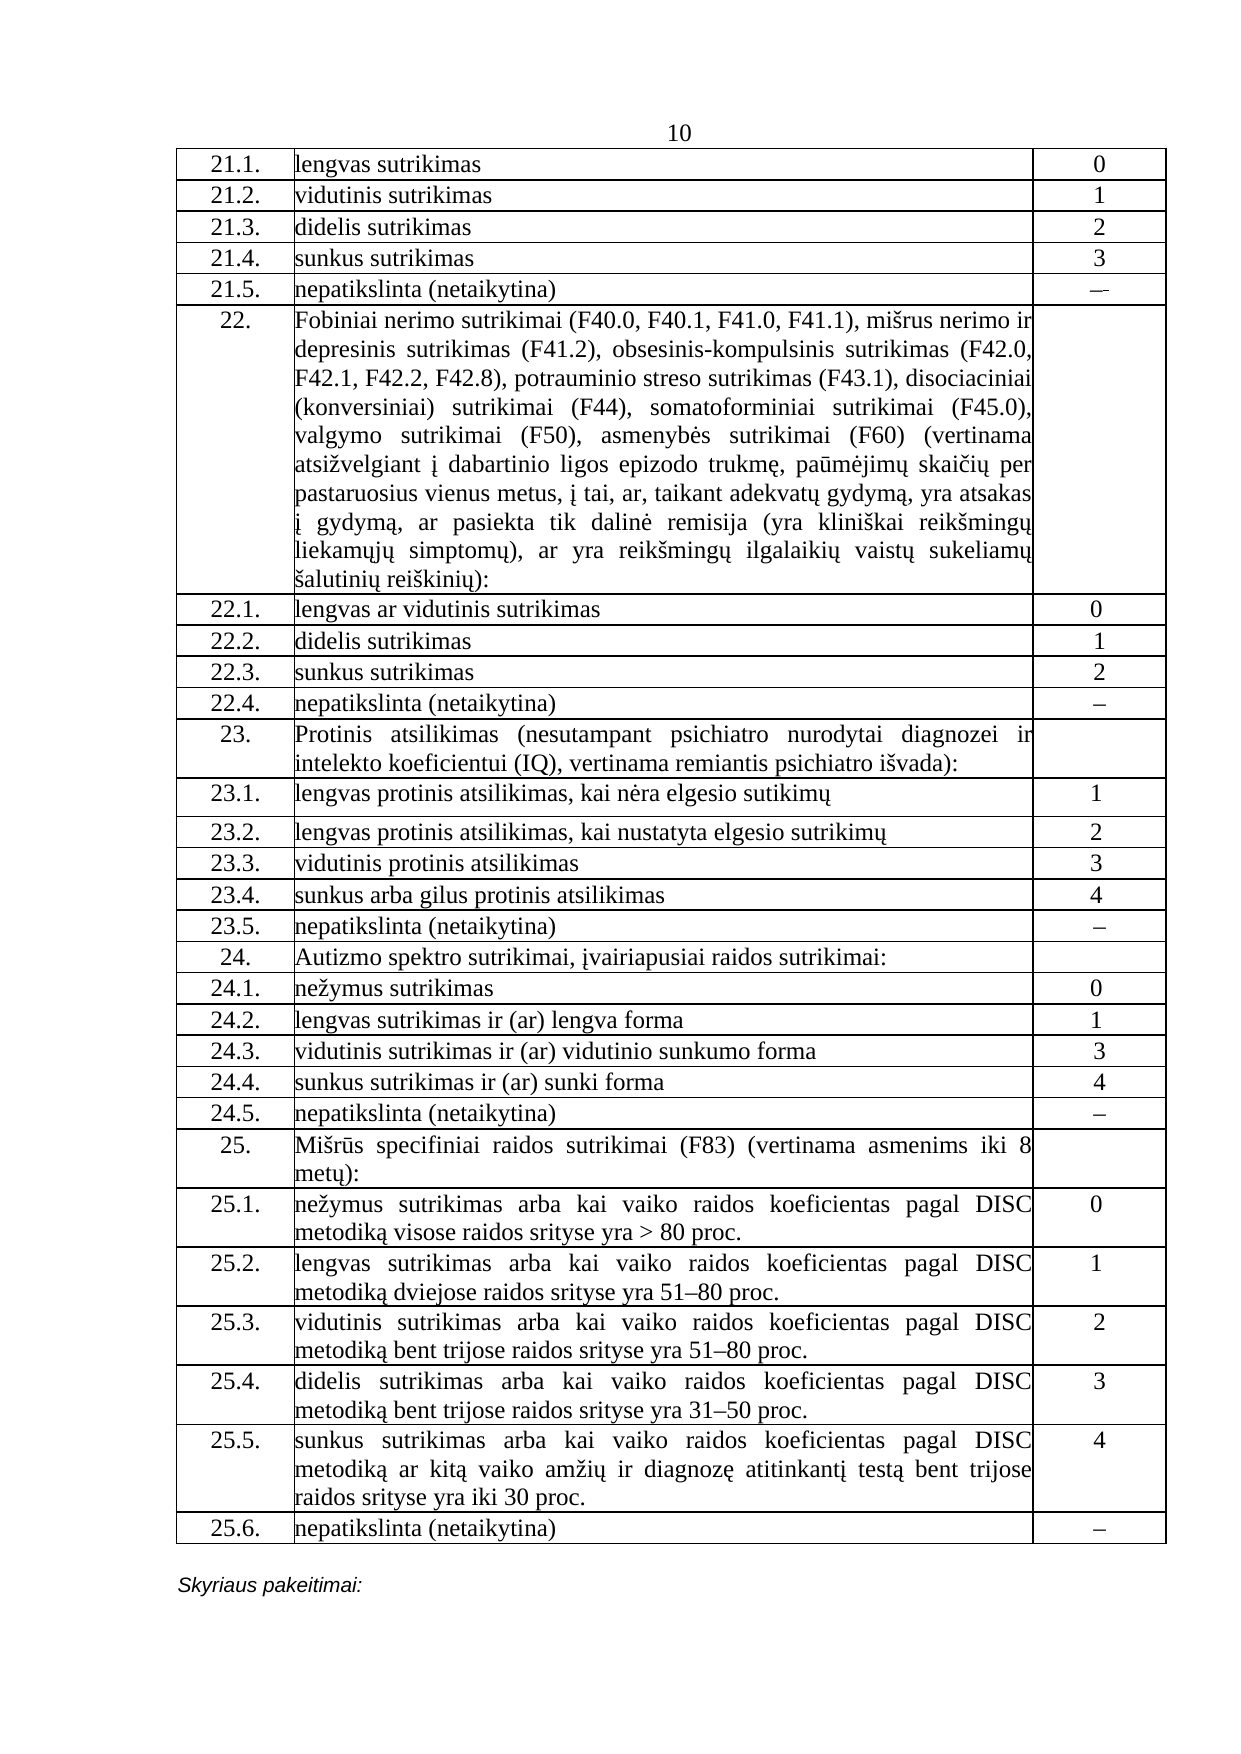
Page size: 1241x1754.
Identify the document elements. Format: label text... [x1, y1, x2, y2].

table_cell 3 [1034, 243, 1165, 273]
table_cell sunkus sutrikimas [295, 243, 1032, 273]
table_cell 24.5. [177, 1098, 294, 1128]
table_cell [1034, 1130, 1165, 1187]
table_cell 21.3. [177, 212, 294, 241]
table_cell nežymus sutrikimas [295, 973, 1032, 1003]
table_cell 23.1. [177, 779, 294, 816]
table_cell sunkus arba gilus protinis atsilikimas [295, 880, 1032, 909]
table_cell 24.2. [177, 1005, 294, 1034]
table_cell 2 [1034, 212, 1165, 241]
table_cell 22.4. [177, 688, 294, 718]
table_cell 24.1. [177, 973, 294, 1003]
table_cell 2 [1034, 1307, 1165, 1364]
table_cell 21.1. [177, 149, 294, 179]
table_cell 4 [1034, 1425, 1165, 1511]
table_cell 2 [1034, 817, 1165, 847]
table_cell 4 [1034, 1067, 1165, 1097]
table_cell 22.3. [177, 657, 294, 687]
table_cell nepatikslinta (netaikytina) [295, 688, 1032, 718]
table_cell 1 [1034, 1005, 1165, 1034]
table_cell 24.4. [177, 1067, 294, 1097]
table_cell 2 [1034, 657, 1165, 687]
table_cell lengvas protinis atsilikimas, kai nustatyta elgesio sutrikimų [295, 817, 1032, 847]
table_cell 25.4. [177, 1366, 294, 1423]
table_cell 1 [1034, 626, 1165, 655]
table_cell vidutinis sutrikimas ir (ar) vidutinio sunkumo forma [295, 1036, 1032, 1066]
table_cell 25.2. [177, 1248, 294, 1305]
table_cell 24. [177, 942, 294, 972]
table_cell sunkus sutrikimas ir (ar) sunki forma [295, 1067, 1032, 1097]
table_cell Autizmo spektro sutrikimai, įvairiapusiai raidos sutrikimai: [295, 942, 1032, 972]
table_cell 3 [1034, 1366, 1165, 1423]
table_cell didelis sutrikimas arba kai vaiko raidos koeficientas pagal DISC metodiką bent trijose raidos srityse yra 31–50 proc. [295, 1366, 1032, 1423]
table_cell 23.4. [177, 880, 294, 909]
table_cell 3 [1034, 848, 1165, 878]
table_cell 23. [177, 720, 294, 777]
table_cell [1034, 306, 1165, 593]
table_cell 0 [1034, 1189, 1165, 1246]
table_cell 21.4. [177, 243, 294, 273]
table_cell 25. [177, 1130, 294, 1187]
table_cell sunkus sutrikimas [295, 657, 1032, 687]
table_cell 25.3. [177, 1307, 294, 1364]
table_cell [1034, 720, 1165, 777]
table_cell 22.2. [177, 626, 294, 655]
table_cell 0 [1034, 973, 1165, 1003]
table_cell – [1034, 1098, 1165, 1128]
table_cell 25.5. [177, 1425, 294, 1511]
table_cell Protinis atsilikimas (nesutampant psichiatro nurodytai diagnozei ir intelekto koeficientui (IQ), vertinama remiantis psichiatro išvada): [295, 720, 1032, 777]
table_cell 24.3. [177, 1036, 294, 1066]
table_cell nežymus sutrikimas arba kai vaiko raidos koeficientas pagal DISC metodiką visose raidos srityse yra > 80 proc. [295, 1189, 1032, 1246]
table_cell 23.2. [177, 817, 294, 847]
table_cell Mišrūs specifiniai raidos sutrikimai (F83) (vertinama asmenims iki 8 metų): [295, 1130, 1032, 1187]
table_cell sunkus sutrikimas arba kai vaiko raidos koeficientas pagal DISC metodiką ar kitą vaiko amžių ir diagnozę atitinkantį testą bent trijose raidos srityse yra iki 30 proc. [295, 1425, 1032, 1511]
table_cell 1 [1034, 779, 1165, 816]
table_cell 22.1. [177, 595, 294, 624]
table_cell 23.5. [177, 911, 294, 941]
table_cell 21.5. [177, 274, 294, 304]
table_cell 1 [1034, 1248, 1165, 1305]
table_cell nepatikslinta (netaikytina) [295, 1098, 1032, 1128]
table_cell 23.3. [177, 848, 294, 878]
table_cell 4 [1034, 880, 1165, 909]
table_cell Fobiniai nerimo sutrikimai (F40.0, F40.1, F41.0, F41.1), mišrus nerimo ir depresinis sutrikimas (F41.2), obsesinis-kompulsinis sutrikimas (F42.0, F42.1, F42.2, F42.8), potrauminio streso sutrikimas (F43.1), disociaciniai (konversiniai) sutrikimai (F44), somatoforminiai sutrikimai (F45.0), valgymo sutrikimai (F50), asmenybės sutrikimai (F60) (vertinama atsižvelgiant į dabartinio ligos epizodo trukmę, paūmėjimų skaičių per pastaruosius vienus metus, į tai, ar, taikant adekvatų gydymą, yra atsakas į gydymą, ar pasiekta tik dalinė remisija (yra kliniškai reikšmingų liekamųjų simptomų), ar yra reikšmingų ilgalaikių vaistų sukeliamų šalutinių reiškinių): [295, 306, 1032, 593]
table_cell nepatikslinta (netaikytina) [295, 1513, 1032, 1542]
table_cell didelis sutrikimas [295, 212, 1032, 241]
table_cell lengvas ar vidutinis sutrikimas [295, 595, 1032, 624]
table_cell vidutinis protinis atsilikimas [295, 848, 1032, 878]
table_cell lengvas sutrikimas ir (ar) lengva forma [295, 1005, 1032, 1034]
table_cell lengvas sutrikimas [295, 149, 1032, 179]
table_cell 21.2. [177, 181, 294, 210]
table_cell [1034, 942, 1165, 972]
table_cell 3 [1034, 1036, 1165, 1066]
table_cell lengvas protinis atsilikimas, kai nėra elgesio sutikimų [295, 779, 1032, 816]
table_cell – [1034, 688, 1165, 718]
table_cell 25.6. [177, 1513, 294, 1542]
table_cell 0 [1034, 149, 1165, 179]
table_cell 25.1. [177, 1189, 294, 1246]
table_cell didelis sutrikimas [295, 626, 1032, 655]
table_cell nepatikslinta (netaikytina) [295, 274, 1032, 304]
table_cell 22. [177, 306, 294, 593]
table_cell 0 [1034, 595, 1165, 624]
text Skyriaus pakeitimai: [177, 1573, 1181, 1597]
table_cell vidutinis sutrikimas [295, 181, 1032, 210]
table_cell vidutinis sutrikimas arba kai vaiko raidos koeficientas pagal DISC metodiką bent trijose raidos srityse yra 51–80 proc. [295, 1307, 1032, 1364]
table_cell nepatikslinta (netaikytina) [295, 911, 1032, 941]
table_cell 1 [1034, 181, 1165, 210]
table_cell – [1034, 1513, 1165, 1542]
table_cell – [1034, 911, 1165, 941]
table_cell lengvas sutrikimas arba kai vaiko raidos koeficientas pagal DISC metodiką dviejose raidos srityse yra 51–80 proc. [295, 1248, 1032, 1305]
table_cell – [1034, 274, 1165, 304]
